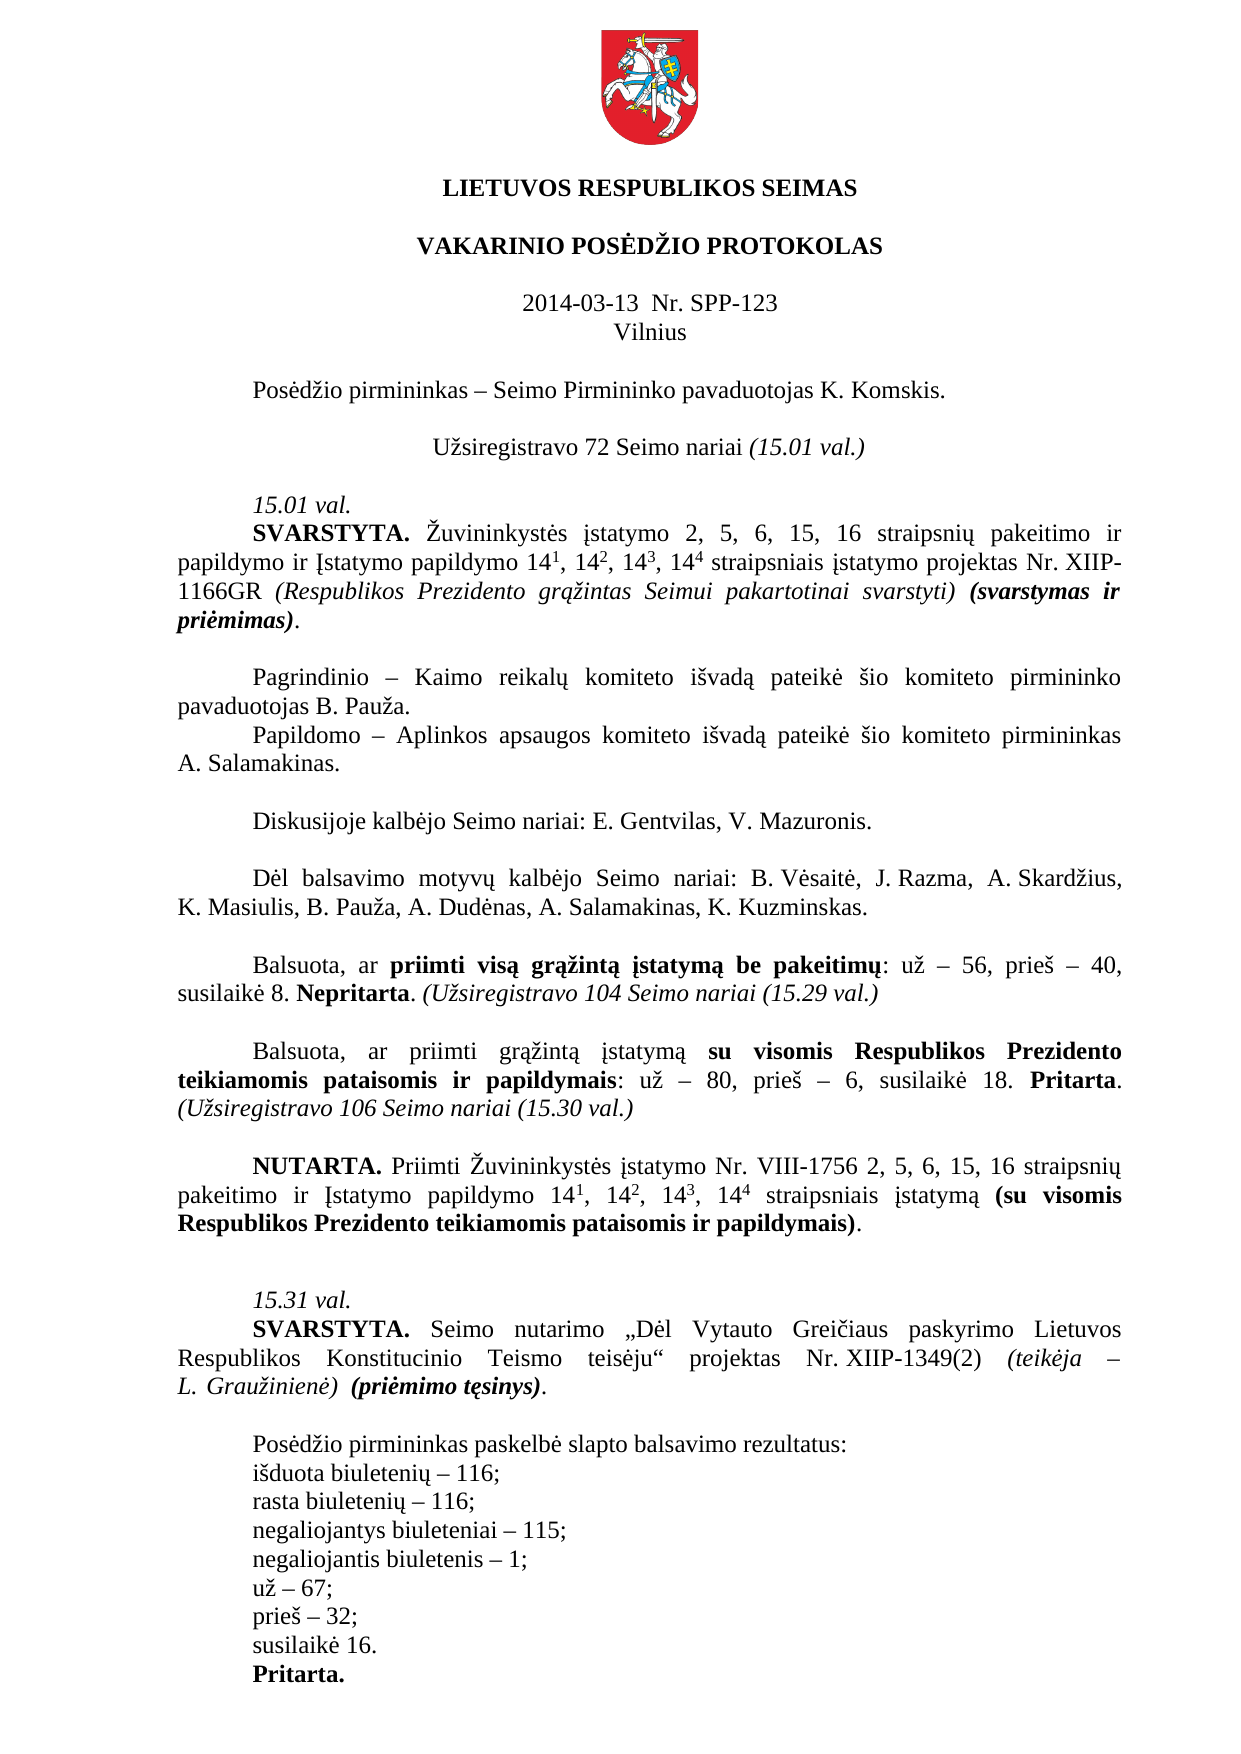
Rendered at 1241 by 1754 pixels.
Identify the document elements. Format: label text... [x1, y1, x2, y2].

text Vilnius [177, 317, 1122, 346]
text negaliojantis biuletenis – 1; [177, 1544, 1122, 1573]
text 15.31 val. [177, 1285, 1122, 1314]
text Balsuota, ar priimti grąžintą įstatymą su visomis Respublikos Prezidento teikiamomis pataisomis ir papildymais: už – 80, prieš – 6, susilaikė 18. Pritarta. (Užsiregistravo 106 Seimo nariai (15.30 val.) [177, 1036, 1122, 1122]
text Papildomo – Aplinkos apsaugos komiteto išvadą pateikė šio komiteto pirmininkas A. Salamakinas. [177, 720, 1122, 777]
text Pagrindinio – Kaimo reikalų komiteto išvadą pateikė šio komiteto pirmininko pavaduotojas B. Pauža. [177, 662, 1122, 720]
text Posėdžio pirmininkas paskelbė slapto balsavimo rezultatus: [177, 1429, 1122, 1458]
text susilaikė 16. [252, 1630, 1122, 1659]
text Užsiregistravo 72 Seimo nariai (15.01 val.) [177, 432, 1122, 461]
text 2014-03-13 Nr. SPP-123 [177, 288, 1122, 317]
text SVARSTYTA. Žuvininkystės įstatymo 2, 5, 6, 15, 16 straipsnių pakeitimo ir papildymo ir Įstatymo papildymo 141, 142, 143, 144 straipsniais įstatymo projektas Nr. XIIP-1166GR (Respublikos Prezidento grąžintas Seimui pakartotinai svarstyti) (svarstymas ir priėmimas). [177, 518, 1122, 633]
text išduota biuletenių – 116; [177, 1458, 1122, 1486]
text VAKARINIO POSĖDŽIO PROTOKOLAS [177, 231, 1122, 260]
text prieš – 32; [252, 1601, 1122, 1630]
text negaliojantys biuleteniai – 115; [177, 1515, 1122, 1544]
text SVARSTYTA. Seimo nutarimo „Dėl Vytauto Greičiaus paskyrimo Lietuvos Respublikos Konstitucinio Teismo teisėju“ projektas Nr. XIIP-1349(2) (teikėja – L. Graužinienė) (priėmimo tęsinys). [177, 1314, 1122, 1400]
text 15.01 val. [177, 490, 1122, 518]
text Dėl balsavimo motyvų kalbėjo Seimo nariai: B. Vėsaitė, J. Razma, A. Skardžius, K. Masiulis, B. Pauža, A. Dudėnas, A. Salamakinas, K. Kuzminskas. [177, 863, 1122, 921]
text Pritarta. [177, 1659, 1122, 1688]
text Diskusijoje kalbėjo Seimo nariai: E. Gentvilas, V. Mazuronis. [177, 806, 1122, 835]
text Balsuota, ar priimti visą grąžintą įstatymą be pakeitimų: už – 56, prieš – 40, susilaikė 8. Nepritarta. (Užsiregistravo 104 Seimo nariai (15.29 val.) [177, 950, 1122, 1007]
text už – 67; [177, 1573, 1122, 1601]
text LIETUVOS RESPUBLIKOS SEIMAS [177, 173, 1122, 202]
text NUTARTA. Priimti Žuvininkystės įstatymo Nr. VIII-1756 2, 5, 6, 15, 16 straipsnių pakeitimo ir Įstatymo papildymo 141, 142, 143, 144 straipsniais įstatymą (su visomis Respublikos Prezidento teikiamomis pataisomis ir papildymais). [177, 1151, 1122, 1237]
text Posėdžio pirmininkas – Seimo Pirmininko pavaduotojas K. Komskis. [177, 375, 1122, 403]
subtitle rasta biuletenių – 116; [177, 1486, 1122, 1515]
